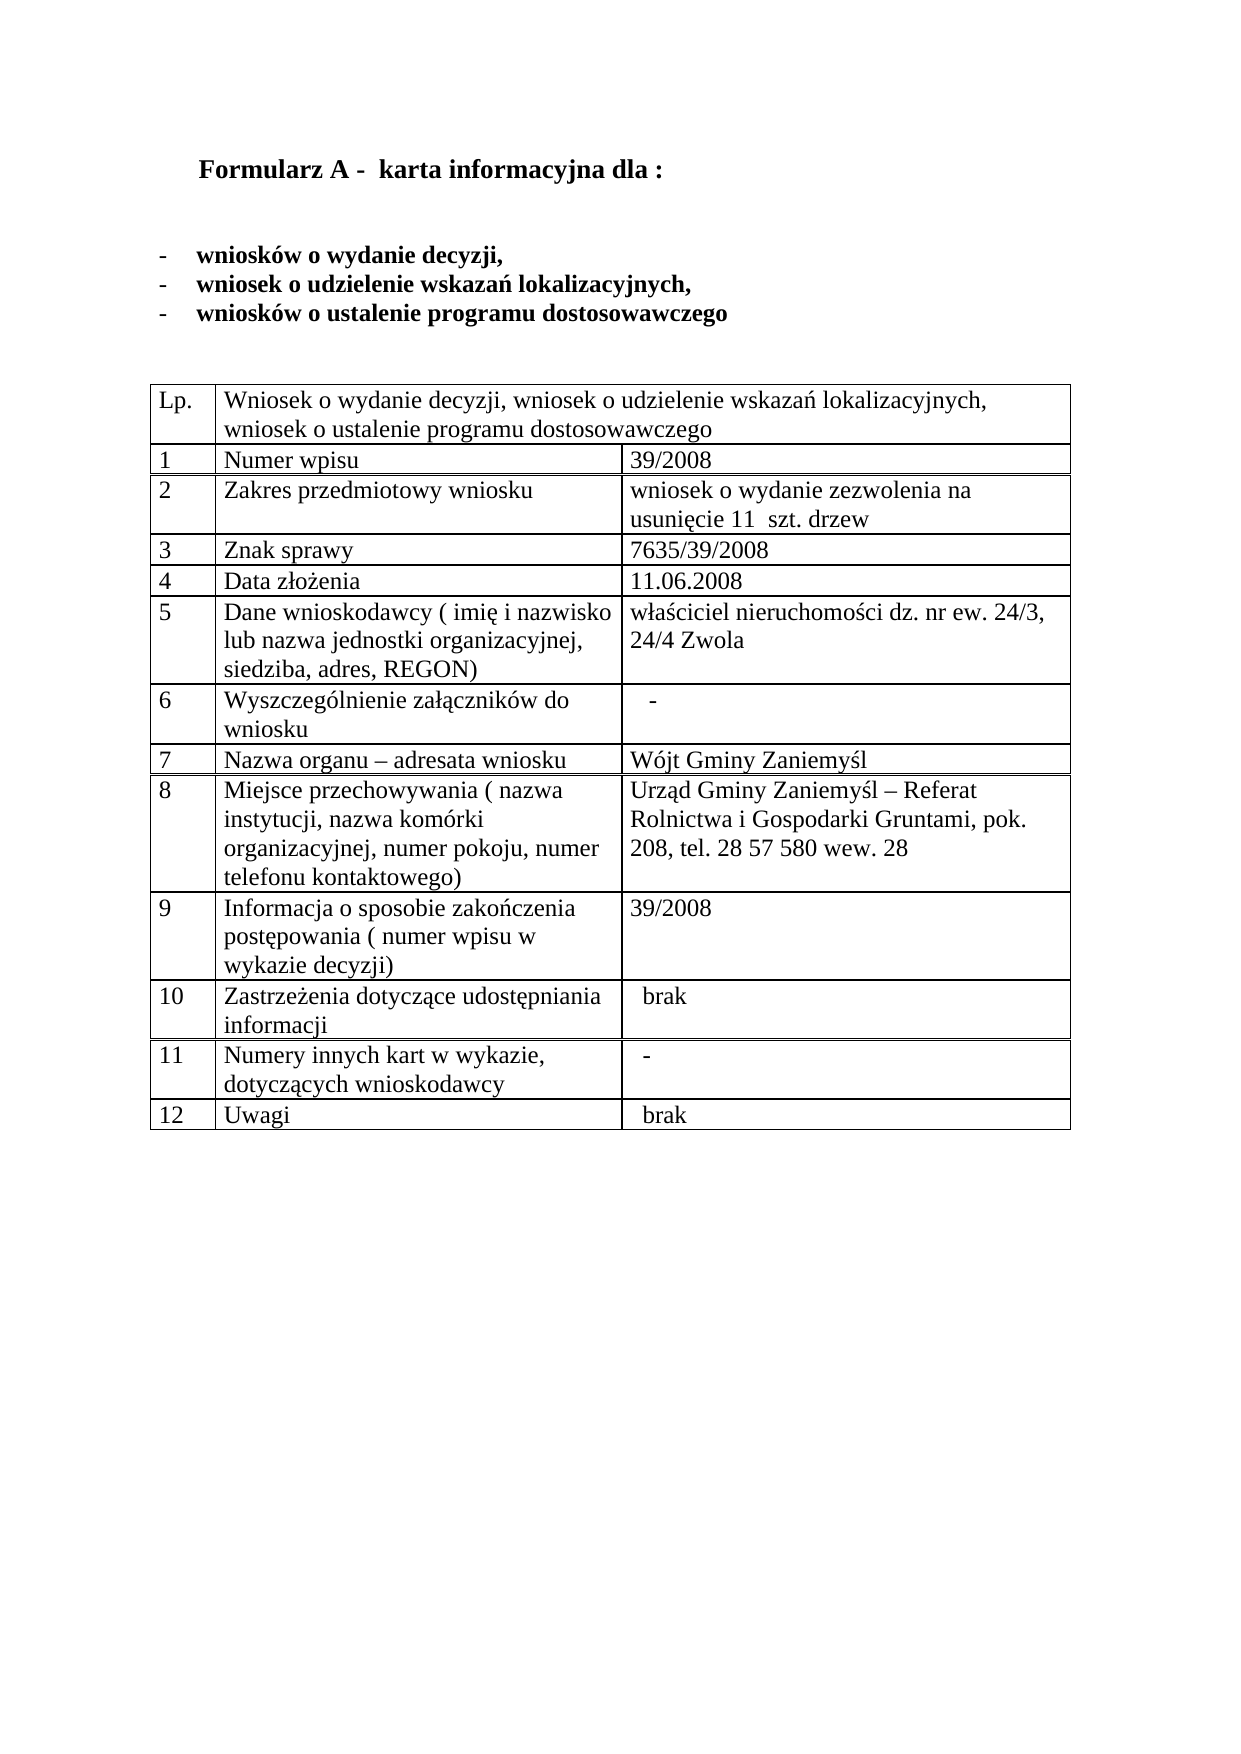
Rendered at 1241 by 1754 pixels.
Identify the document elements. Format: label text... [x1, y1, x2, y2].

list wniosek o udzielenie wskazań lokalizacyjnych, [159, 269, 1122, 298]
table_cell 39/2008 [623, 893, 1070, 979]
table_cell Data złożenia [216, 566, 621, 595]
table_cell Znak sprawy [216, 535, 621, 564]
table_cell 39/2008 [623, 445, 1070, 473]
table_header Wniosek o wydanie decyzji, wniosek o udzielenie wskazań lokalizacyjnych, wniosek o ustalenie programu dostosowawczego [216, 385, 1070, 443]
table_cell 9 [151, 893, 215, 979]
table_cell 7635/39/2008 [623, 535, 1070, 564]
table_cell 12 [151, 1100, 215, 1129]
table_cell brak [623, 981, 1070, 1038]
table_cell 4 [151, 566, 215, 595]
table_cell Numer wpisu [216, 445, 621, 473]
table_cell 1 [151, 445, 215, 473]
list wniosków o ustalenie programu dostosowawczego [159, 298, 1122, 327]
table_cell 6 [151, 685, 215, 743]
table_cell 11 [151, 1041, 215, 1098]
table_cell właściciel nieruchomości dz. nr ew. 24/3, 24/4 Zwola [623, 597, 1070, 683]
table_cell 3 [151, 535, 215, 564]
table_cell 10 [151, 981, 215, 1038]
table_cell Miejsce przechowywania ( nazwa instytucji, nazwa komórki organizacyjnej, numer pokoju, numer telefonu kontaktowego) [216, 776, 621, 891]
table_cell Wyszczególnienie załączników do wniosku [216, 685, 621, 743]
table_cell Zakres przedmiotowy wniosku [216, 476, 621, 533]
table_cell Urząd Gminy Zaniemyśl – Referat Rolnictwa i Gospodarki Gruntami, pok. 208, tel. 28 57 580 wew. 28 [623, 776, 1070, 891]
table_cell Nazwa organu – adresata wniosku [216, 745, 621, 773]
table_cell Numery innych kart w wykazie, dotyczących wnioskodawcy [216, 1041, 621, 1098]
table_cell brak [623, 1100, 1070, 1129]
list wniosków o wydanie decyzji, [159, 240, 1122, 269]
table_cell Uwagi [216, 1100, 621, 1129]
table_cell Wójt Gminy Zaniemyśl [623, 745, 1070, 773]
table_cell 7 [151, 745, 215, 773]
table_cell Informacja o sposobie zakończenia postępowania ( numer wpisu w wykazie decyzji) [216, 893, 621, 979]
table_cell 8 [151, 776, 215, 891]
table_cell - [623, 1041, 1070, 1098]
table_header Lp. [151, 385, 215, 443]
text Formularz A - karta informacyjna dla : [118, 152, 1122, 185]
table_cell 5 [151, 597, 215, 683]
table_cell - [623, 685, 1070, 743]
table_cell wniosek o wydanie zezwolenia na usunięcie 11 szt. drzew [623, 476, 1070, 533]
table_cell 11.06.2008 [623, 566, 1070, 595]
table_cell Dane wnioskodawcy ( imię i nazwisko lub nazwa jednostki organizacyjnej, siedziba, adres, REGON) [216, 597, 621, 683]
table_cell Zastrzeżenia dotyczące udostępniania informacji [216, 981, 621, 1038]
table_cell 2 [151, 476, 215, 533]
